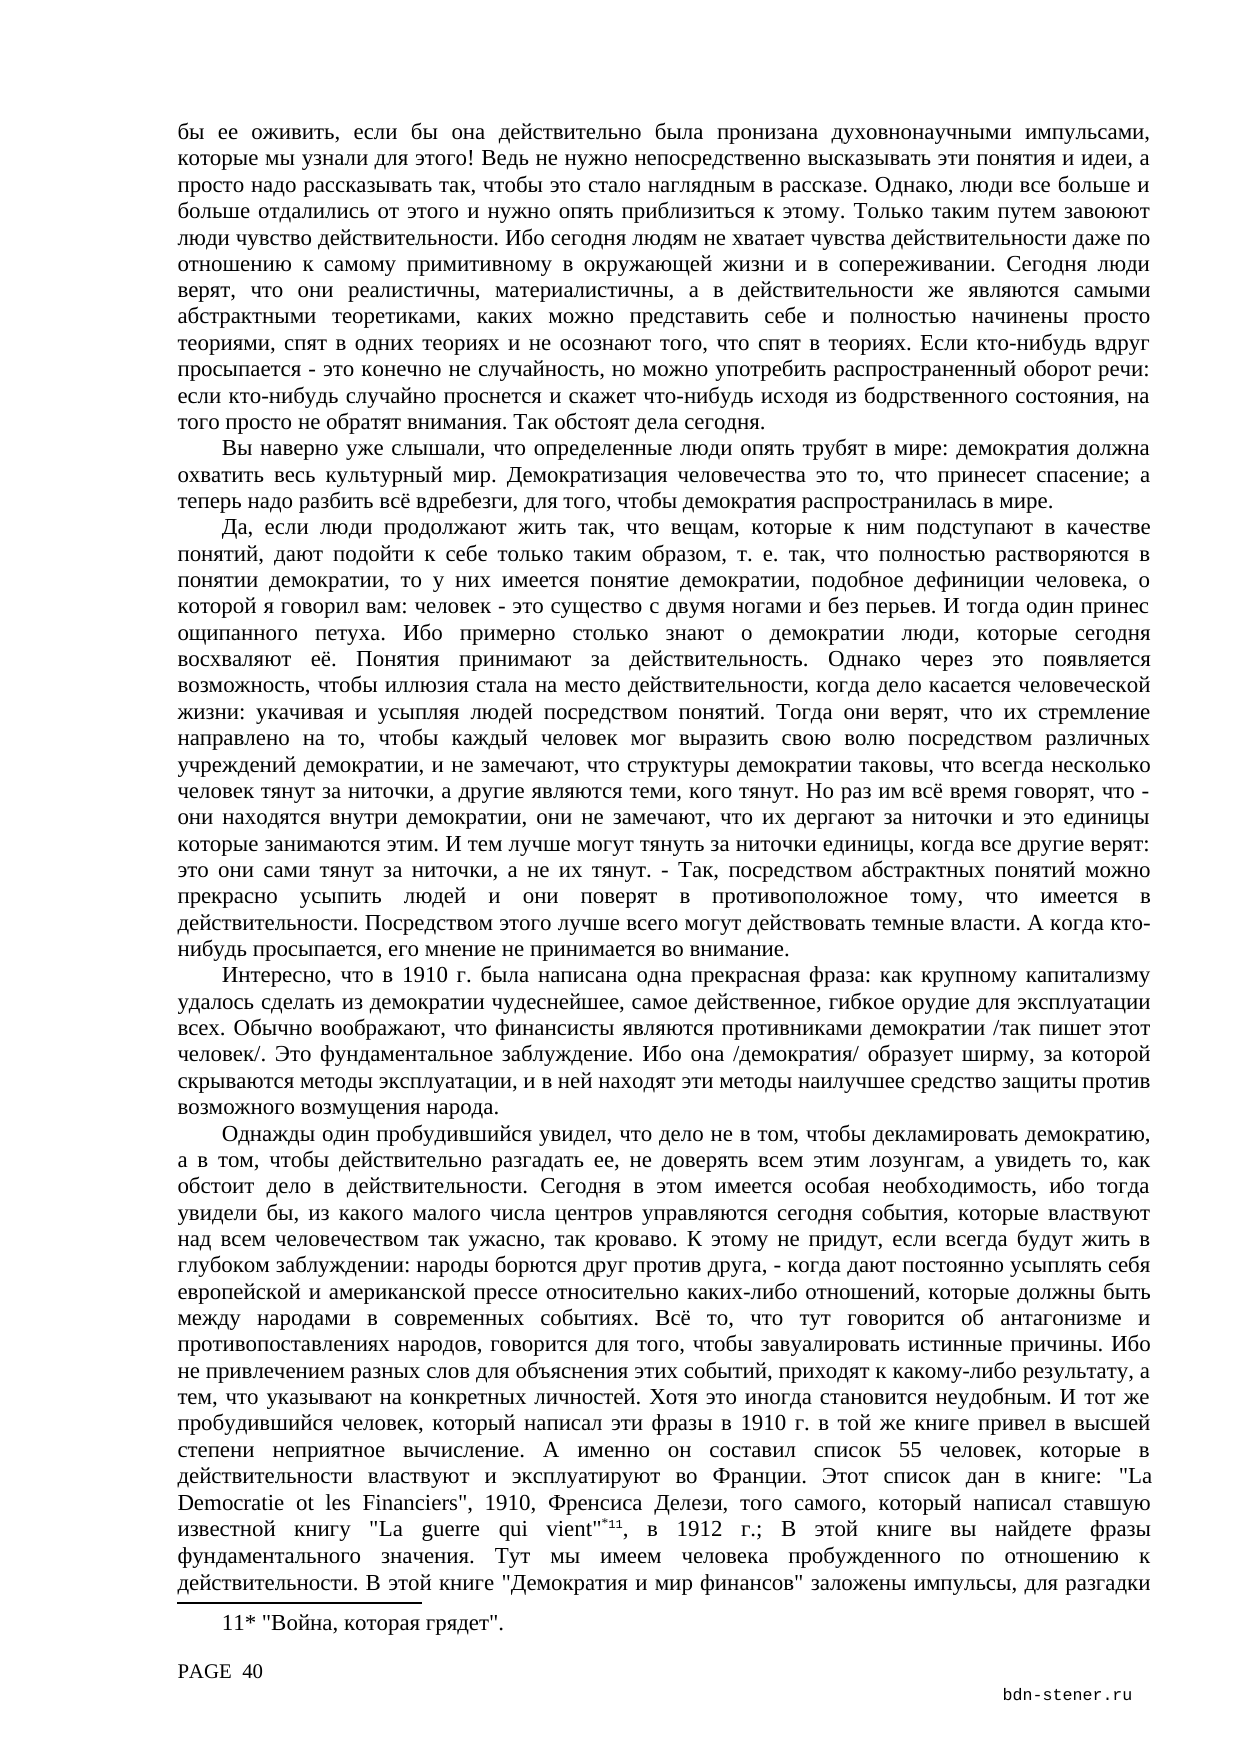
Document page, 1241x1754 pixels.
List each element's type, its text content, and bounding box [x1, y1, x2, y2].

text Интересно, что в 1910 г. была написана одна прекрасная фраза: как крупному капитализму удалось сделать из демократии чудеснейшее, самое действенное, гибкое орудие для эксплуатации всех. Обычно воображают, что финансисты являются противниками демократии /так пишет этот человек/. Это фундаментальное заблуждение. Ибо она /демократия/ образует ширму, за которой скрываются методы эксплуатации, и в ней находят эти методы наилучшее средство защиты против возможного возмущения народа. [177, 961, 1152, 1119]
text бы ее оживить, если бы она действительно была пронизана духовнонаучными импульсами, которые мы узнали для этого! Ведь не нужно непосредственно высказывать эти понятия и идеи, а просто надо рассказывать так, чтобы это стало наглядным в рассказе. Однако, люди все больше и больше отдалились от этого и нужно опять приблизиться к этому. Только таким путем завоюют люди чувство действительности. Ибо сегодня людям не хватает чувства действительности даже по отношению к самому примитивному в окружающей жизни и в сопереживании. Сегодня люди верят, что они реалистичны, материалистичны, а в действительности же являются самыми абстрактными теоретиками, каких можно представить себе и полностью начинены просто теориями, спят в одних теориях и не осознают того, что спят в теориях. Если кто-нибудь вдруг просыпается - это конечно не случайность, но можно употребить распространенный оборот речи: если кто-нибудь случайно проснется и скажет что-нибудь исходя из бодрственного состояния, на того просто не обратят внимания. Так обстоят дела сегодня. [177, 118, 1152, 434]
text Вы наверно уже слышали, что определенные люди опять трубят в мире: демократия должна охватить весь культурный мир. Демократизация человечества это то, что принесет спасение; а теперь надо разбить всё вдребезги, для того, чтобы демократия распространилась в мире. [177, 434, 1152, 513]
text * "Война, которая грядет". [177, 1609, 1152, 1635]
text Однажды один пробудившийся увидел, что дело не в том, чтобы декламировать демократию, а в том, чтобы действительно разгадать ее, не доверять всем этим лозунгам, а увидеть то, как обстоит дело в действительности. Сегодня в этом имеется особая необходимость, ибо тогда увидели бы, из какого малого числа центров управляются сегодня события, которые властвуют над всем человечеством так ужасно, так кроваво. К этому не придут, если всегда будут жить в глубоком заблуждении: народы борются друг против друга, - когда дают постоянно усыплять себя европейской и американской прессе относительно каких-либо отношений, которые должны быть между народами в современных событиях. Всё то, что тут говорится об антагонизме и противопоставлениях народов, говорится для того, чтобы завуалировать истинные причины. Ибо не привлечением разных слов для объяснения этих событий, приходят к какому-либо результату, а тем, что указывают на конкретных личностей. Хотя это иногда становится неудобным. И тот же пробудившийся человек, который написал эти фразы в 1910 г. в той же книге привел в высшей степени неприятное вычисление. А именно он составил список 55 человек, которые в действительности властвуют и эксплуатируют во Франции. Этот список дан в книге: "La Democratie ot les Financiers", 1910, Френсиса Делези, того самого, который написал ставшую известной книгу "La guerre qui vient"*, в 1912 г.; В этой книге вы найдете фразы фундаментального значения. Тут мы имеем человека пробужденного по отношению к действительности. В этой книге "Демократия и мир финансов" заложены импульсы, для разгадки [177, 1119, 1152, 1595]
text Да, если люди продолжают жить так, что вещам, которые к ним подступают в качестве понятий, дают подойти к себе только таким образом, т. е. так, что полностью растворяются в понятии демократии, то у них имеется понятие демократии, подобное дефиниции человека, о которой я говорил вам: человек - это существо с двумя ногами и без перьев. И тогда один принес ощипанного петуха. Ибо примерно столько знают о демократии люди, которые сегодня восхваляют её. Понятия принимают за действительность. Однако через это появляется возможность, чтобы иллюзия стала на место действительности, когда дело касается человеческой жизни: укачивая и усыпляя людей посредством понятий. Тогда они верят, что их стремление направлено на то, чтобы каждый человек мог выразить свою волю посредством различных учреждений демократии, и не замечают, что структуры демократии таковы, что всегда несколько человек тянут за ниточки, а другие являются теми, кого тянут. Но раз им всё время говорят, что - они находятся внутри демократии, они не замечают, что их дергают за ниточки и это единицы которые занимаются этим. И тем лучше могут тянуть за ниточки единицы, когда все другие верят: это они сами тянут за ниточки, а не их тянут. - Так, посредством абстрактных понятий можно прекрасно усыпить людей и они поверят в противоположное тому, что имеется в действительности. Посредством этого лучше всего могут действовать темные власти. А когда кто-нибудь просыпается, его мнение не принимается во внимание. [177, 513, 1152, 961]
